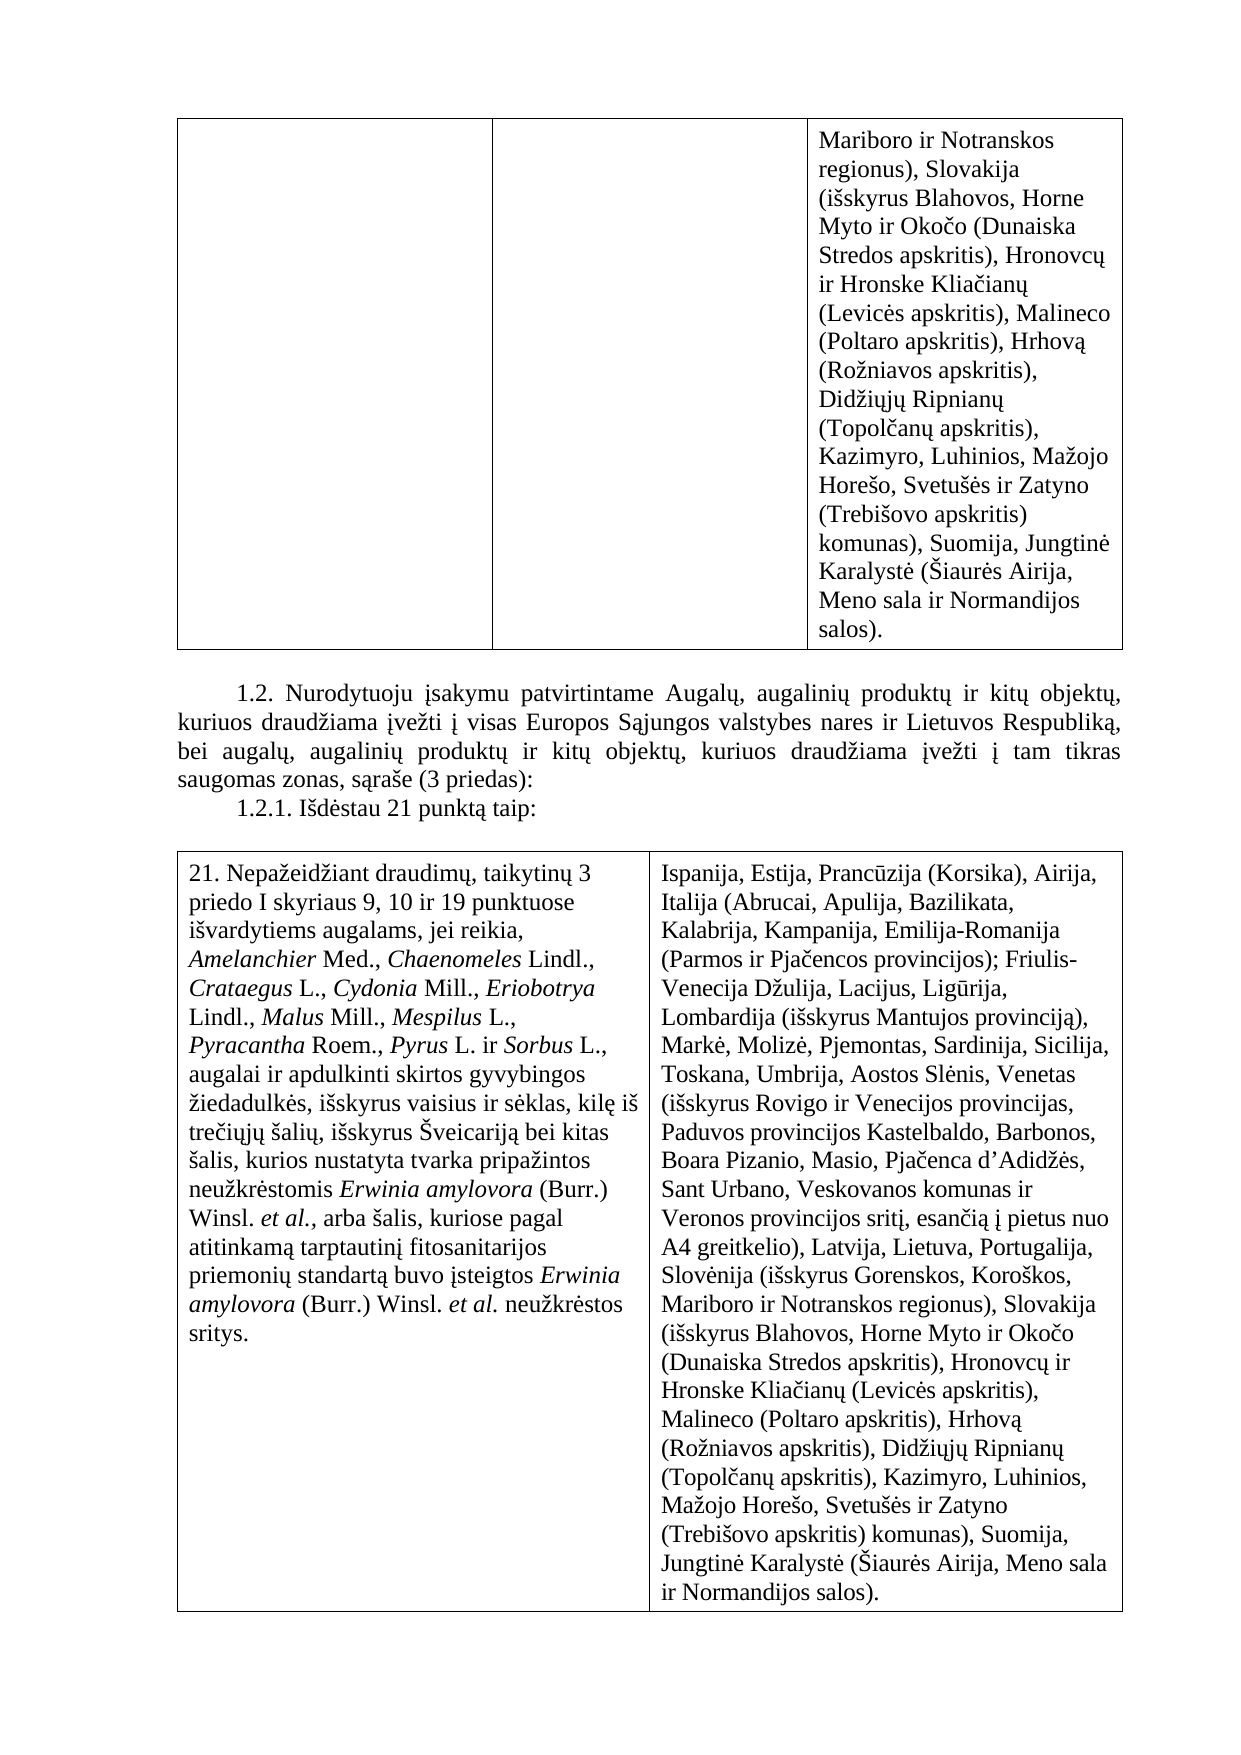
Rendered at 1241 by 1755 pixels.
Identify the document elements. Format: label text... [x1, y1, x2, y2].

text 1.2. Nurodytuoju įsakymu patvirtintame Augalų, augalinių produktų ir kitų objektų, kuriuos draudžiama įvežti į visas Europos Sąjungos valstybes nares ir Lietuvos Respubliką, bei augalų, augalinių produktų ir kitų objektų, kuriuos draudžiama įvežti į tam tikras saugomas zonas, sąraše (3 priedas): [177, 678, 1122, 793]
table_header [178, 119, 492, 648]
table_header [493, 119, 807, 648]
table_header 21. Nepažeidžiant draudimų, taikytinų 3 priedo I skyriaus 9, 10 ir 19 punktuose išvardytiems augalams, jei reikia, Amelanchier Med., Chaenomeles Lindl., Crataegus L., Cydonia Mill., Eriobotrya Lindl., Malus Mill., Mespilus L., Pyracantha Roem., Pyrus L. ir Sorbus L., augalai ir apdulkinti skirtos gyvybingos žiedadulkės, išskyrus vaisius ir sėklas, kilę iš trečiųjų šalių, išskyrus Šveicariją bei kitas šalis, kurios nustatyta tvarka pripažintos neužkrėstomis Erwinia amylovora (Burr.) Winsl. et al., arba šalis, kuriose pagal atitinkamą tarptautinį fitosanitarijos priemonių standartą buvo įsteigtos Erwinia amylovora (Burr.) Winsl. et al. neužkrėstos sritys. [178, 852, 649, 1611]
text 1.2.1. Išdėstau 21 punktą taip: [177, 793, 1122, 822]
table_header Ispanija, Estija, Prancūzija (Korsika), Airija, Italija (Abrucai, Apulija, Bazilikata, Kalabrija, Kampanija, Emilija-Romanija (Parmos ir Pjačencos provincijos); Friulis-Venecija Džulija, Lacijus, Ligūrija, Lombardija (išskyrus Mantujos provinciją), Markė, Molizė, Pjemontas, Sardinija, Sicilija, Toskana, Umbrija, Aostos Slėnis, Venetas (išskyrus Rovigo ir Venecijos provincijas, Paduvos provincijos Kastelbaldo, Barbonos, Boara Pizanio, Masio, Pjačenca d’Adidžės, Sant Urbano, Veskovanos komunas ir Veronos provincijos sritį, esančią į pietus nuo A4 greitkelio), Latvija, Lietuva, Portugalija, Slovėnija (išskyrus Gorenskos, Koroškos, Mariboro ir Notranskos regionus), Slovakija (išskyrus Blahovos, Horne Myto ir Okočo (Dunaiska Stredos apskritis), Hronovcų ir Hronske Kliačianų (Levicės apskritis), Malineco (Poltaro apskritis), Hrhovą (Rožniavos apskritis), Didžiųjų Ripnianų (Topolčanų apskritis), Kazimyro, Luhinios, Mažojo Horešo, Svetušės ir Zatyno (Trebišovo apskritis) komunas), Suomija, Jungtinė Karalystė (Šiaurės Airija, Meno sala ir Normandijos salos). [650, 852, 1122, 1611]
table_header Mariboro ir Notranskos regionus), Slovakija (išskyrus Blahovos, Horne Myto ir Okočo (Dunaiska Stredos apskritis), Hronovcų ir Hronske Kliačianų (Levicės apskritis), Malineco (Poltaro apskritis), Hrhovą (Rožniavos apskritis), Didžiųjų Ripnianų (Topolčanų apskritis), Kazimyro, Luhinios, Mažojo Horešo, Svetušės ir Zatyno (Trebišovo apskritis) komunas), Suomija, Jungtinė Karalystė (Šiaurės Airija, Meno sala ir Normandijos salos). [808, 119, 1122, 648]
